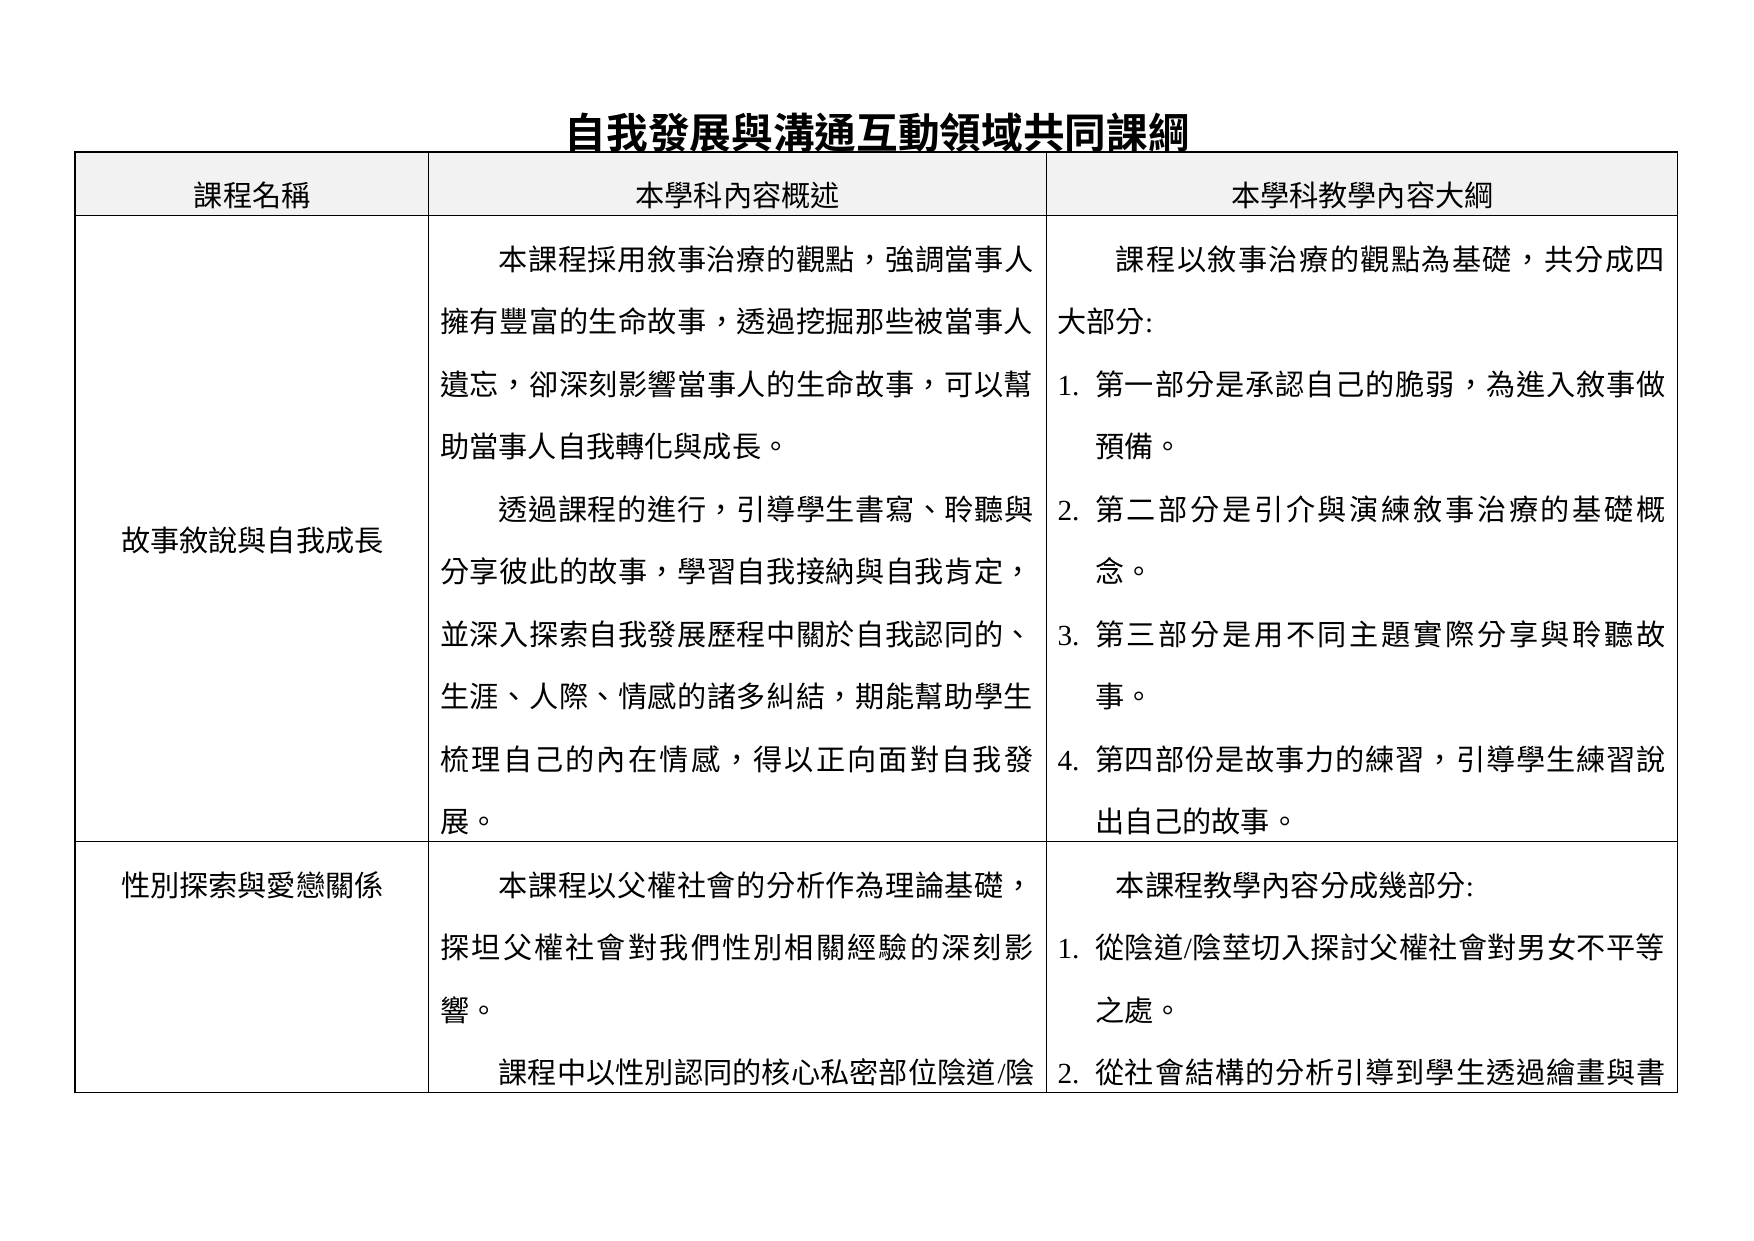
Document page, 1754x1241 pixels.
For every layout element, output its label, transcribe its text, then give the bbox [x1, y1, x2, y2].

table_header 本學科內容概述 [429, 153, 1046, 215]
table_header 課程名稱 [76, 153, 428, 215]
table_cell 本課程採用敘事治療的觀點，強調當事人擁有豐富的生命故事，透過挖掘那些被當事人遺忘，卻深刻影響當事人的生命故事，可以幫助當事人自我轉化與成長。 透過課程的進行，引導學生書寫、聆聽與分享彼此的故事，學習自我接納與自我肯定，並深入探索自我發展歷程中關於自我認同的、生涯、人際、情感的諸多糾結，期能幫助學生梳理自己的內在情感，得以正向面對自我發展。 [429, 216, 1046, 841]
table_cell 故事敘說與自我成長 [76, 216, 428, 841]
table_cell 本課程教學內容分成幾部分: 從陰道/陰莖切入探討父權社會對男女不平等之處。 從社會結構的分析引導到學生透過繪畫與書寫對私密經驗自我省察。 探討多元性別與性別光譜，了解自我與他人的性/別位置。 探討父權社會下對愛戀關係的不同迷思。 以上幾個大主題來設計課程內容，期能幫助學生省察父權意識形態、跳脫性別框架，找尋自我性別認同與定位，進一步的發展正向的愛戀關係。 [1047, 842, 1677, 1092]
table_cell 本課程以父權社會的分析作為理論基礎，探坦父權社會對我們性別相關經驗的深刻影響。 課程中以性別認同的核心私密部位陰道/陰 [429, 842, 1046, 1092]
table_cell 課程以敘事治療的觀點為基礎，共分成四大部分: 第一部分是承認自己的脆弱，為進入敘事做預備。 第二部分是引介與演練敘事治療的基礎概念。 第三部分是用不同主題實際分享與聆聽故事。 第四部份是故事力的練習，引導學生練習說出自己的故事。 [1047, 216, 1677, 841]
text 自我發展與溝通互動領域共同課綱 [75, 89, 1679, 151]
table_header 本學科教學內容大綱 [1047, 153, 1677, 215]
table_cell 性別探索與愛戀關係 [76, 842, 428, 1092]
